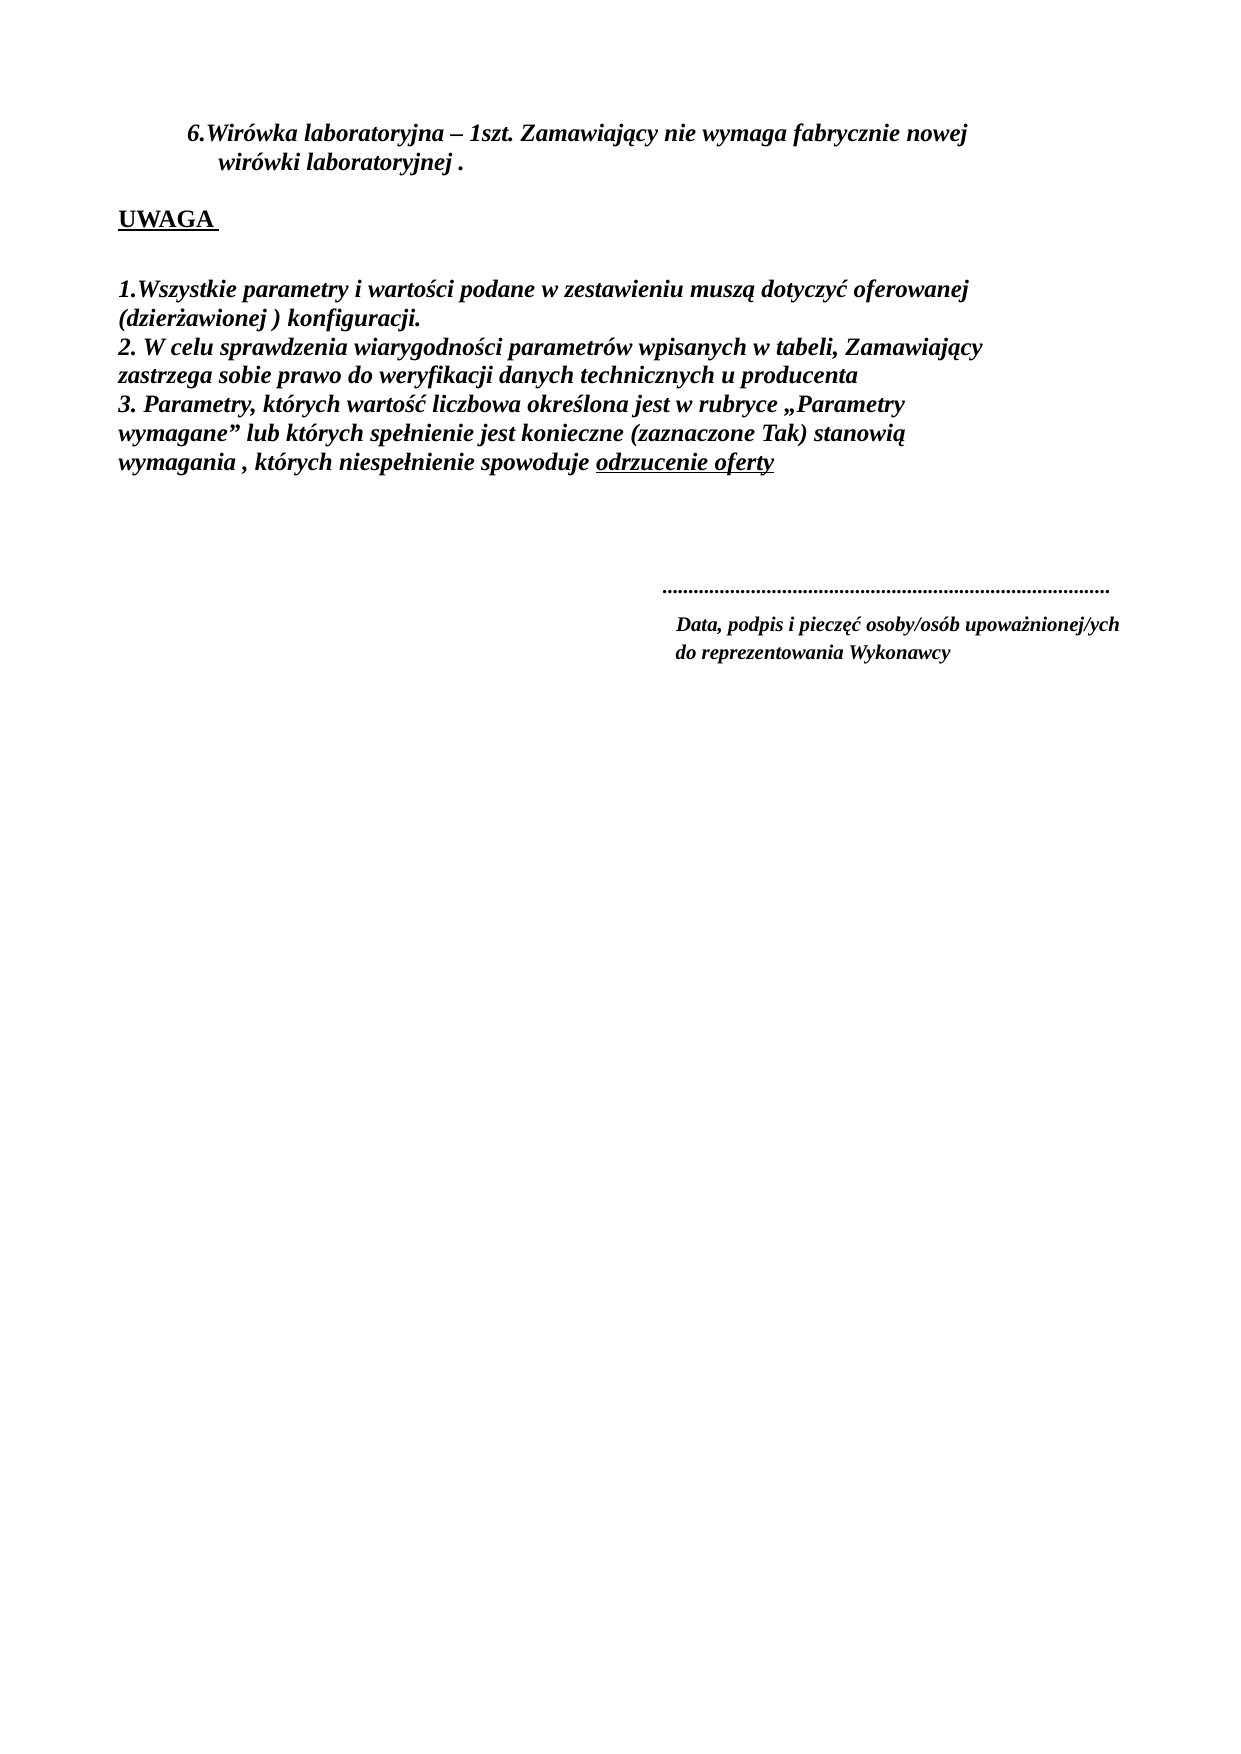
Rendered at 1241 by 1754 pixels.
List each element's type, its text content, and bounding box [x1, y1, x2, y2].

text ...................................................................................... [118, 571, 1122, 599]
text wirówki laboratoryjnej . [118, 147, 1122, 176]
text do reprezentowania Wykonawcy [118, 636, 1122, 665]
text Data, podpis i pieczęć osoby/osób upoważnionej/ych [118, 612, 1122, 636]
text UWAGA [118, 204, 1122, 233]
text wymagania , których niespełnienie spowoduje odrzucenie oferty [118, 447, 1122, 476]
text zastrzega sobie prawo do weryfikacji danych technicznych u producenta [118, 361, 1122, 389]
text 1.Wszystkie parametry i wartości podane w zestawieniu muszą dotyczyć oferowanej (dzierżawionej ) konfiguracji. [118, 274, 1122, 332]
text 3. Parametry, których wartość liczbowa określona jest w rubryce „Parametry [118, 389, 1122, 418]
text wymagane” lub których spełnienie jest konieczne (zaznaczone Tak) stanowią [118, 418, 1122, 447]
text 6.Wirówka laboratoryjna – 1szt. Zamawiający nie wymaga fabrycznie nowej [118, 118, 1122, 147]
text 2. W celu sprawdzenia wiarygodności parametrów wpisanych w tabeli, Zamawiający [118, 332, 1122, 361]
